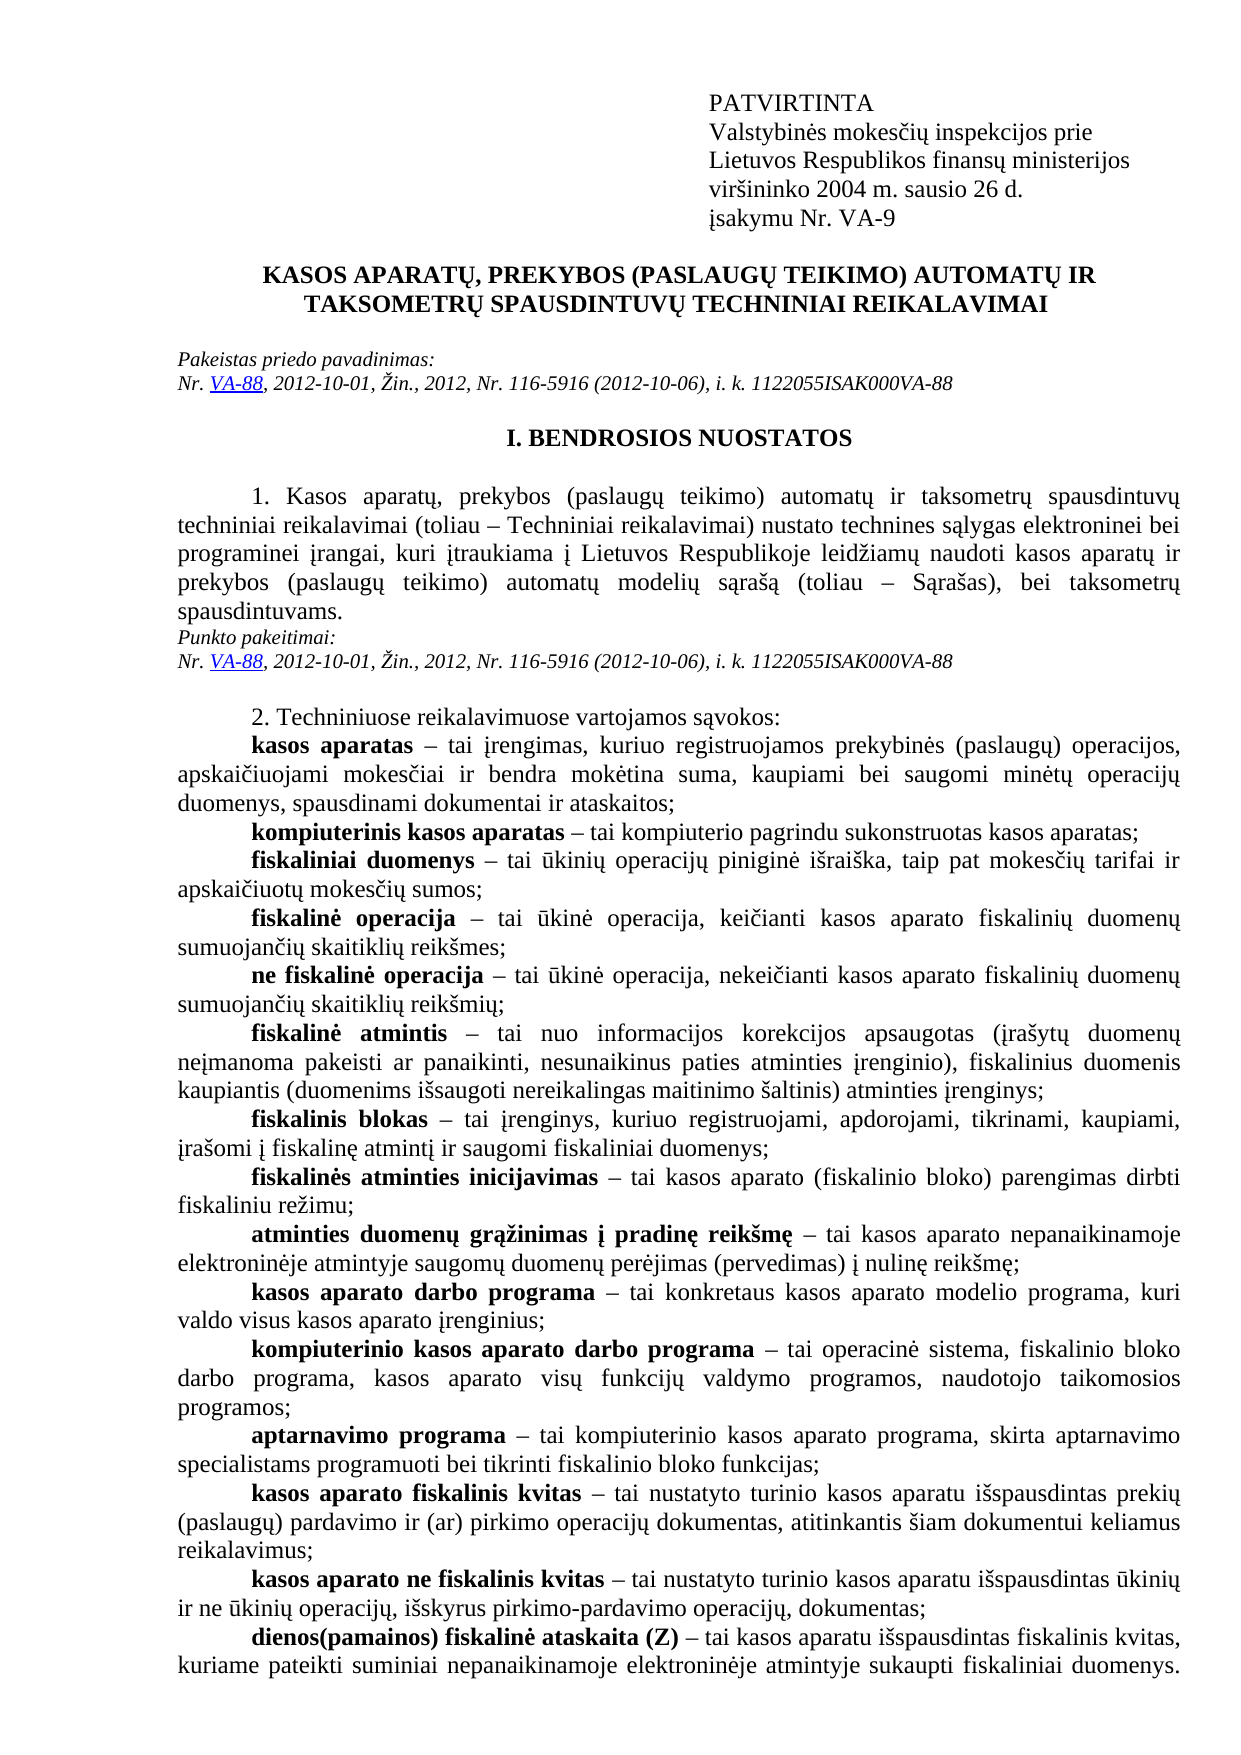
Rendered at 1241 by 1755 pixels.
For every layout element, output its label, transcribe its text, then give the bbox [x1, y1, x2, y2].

text KASOS APARATŲ, PREKYBOS (PASLAUGŲ TEIKIMO) AUTOMATŲ IR TAKSOMETRŲ SPAUSDINTUVŲ TECHNINIAI REIKALAVIMAI [177, 260, 1181, 318]
text fiskalinė operacija – tai ūkinė operacija, keičianti kasos aparato fiskalinių duomenų sumuojančių skaitiklių reikšmes; [177, 903, 1181, 960]
text kasos aparato ne fiskalinis kvitas – tai nustatyto turinio kasos aparatu išspausdintas ūkinių ir ne ūkinių operacijų, išskyrus pirkimo-pardavimo operacijų, dokumentas; [177, 1564, 1181, 1622]
text Valstybinės mokesčių inspekcijos prie [177, 117, 1181, 145]
text 1. Kasos aparatų, prekybos (paslaugų teikimo) automatų ir taksometrų spausdintuvų techniniai reikalavimai (toliau – Techniniai reikalavimai) nustato technines sąlygas elektroninei bei programinei įrangai, kuri įtraukiama į Lietuvos Respublikoje leidžiamų naudoti kasos aparatų ir prekybos (paslaugų teikimo) automatų modelių sąrašą (toliau – Sąrašas), bei taksometrų spausdintuvams. [177, 481, 1181, 625]
text fiskalinis blokas – tai įrenginys, kuriuo registruojami, apdorojami, tikrinami, kaupiami, įrašomi į fiskalinę atmintį ir saugomi fiskaliniai duomenys; [177, 1104, 1181, 1162]
text Lietuvos Respublikos finansų ministerijos [177, 145, 1181, 174]
text ne fiskalinė operacija – tai ūkinė operacija, nekeičianti kasos aparato fiskalinių duomenų sumuojančių skaitiklių reikšmių; [177, 960, 1181, 1018]
text kompiuterinio kasos aparato darbo programa – tai operacinė sistema, fiskalinio bloko darbo programa, kasos aparato visų funkcijų valdymo programos, naudotojo taikomosios programos; [177, 1334, 1181, 1420]
text PATVIRTINTA [177, 88, 1181, 117]
text fiskaliniai duomenys – tai ūkinių operacijų piniginė išraiška, taip pat mokesčių tarifai ir apskaičiuotų mokesčių sumos; [177, 845, 1181, 903]
text fiskalinės atminties inicijavimas – tai kasos aparato (fiskalinio bloko) parengimas dirbti fiskaliniu režimu; [177, 1162, 1181, 1219]
text aptarnavimo programa – tai kompiuterinio kasos aparato programa, skirta aptarnavimo specialistams programuoti bei tikrinti fiskalinio bloko funkcijas; [177, 1420, 1181, 1478]
text Pakeistas priedo pavadinimas: [177, 347, 1181, 371]
text I. BENDROSIOS NUOSTATOS [177, 423, 1181, 452]
text dienos(pamainos) fiskalinė ataskaita (Z) – tai kasos aparatu išspausdintas fiskalinis kvitas, kuriame pateikti suminiai nepanaikinamoje elektroninėje atmintyje sukaupti fiskaliniai duomenys. [177, 1622, 1181, 1679]
text viršininko 2004 m. sausio 26 d. [177, 174, 1181, 203]
text fiskalinė atmintis – tai nuo informacijos korekcijos apsaugotas (įrašytų duomenų neįmanoma pakeisti ar panaikinti, nesunaikinus paties atminties įrenginio), fiskalinius duomenis kaupiantis (duomenims išsaugoti nereikalingas maitinimo šaltinis) atminties įrenginys; [177, 1018, 1181, 1104]
text įsakymu Nr. VA-9 [177, 203, 1181, 232]
text kompiuterinis kasos aparatas – tai kompiuterio pagrindu sukonstruotas kasos aparatas; [177, 817, 1181, 845]
text atminties duomenų grąžinimas į pradinę reikšmę – tai kasos aparato nepanaikinamoje elektroninėje atmintyje saugomų duomenų perėjimas (pervedimas) į nulinę reikšmę; [177, 1219, 1181, 1277]
text kasos aparatas – tai įrengimas, kuriuo registruojamos prekybinės (paslaugų) operacijos, apskaičiuojami mokesčiai ir bendra mokėtina suma, kaupiami bei saugomi minėtų operacijų duomenys, spausdinami dokumentai ir ataskaitos; [177, 730, 1181, 817]
text 2. Techniniuose reikalavimuose vartojamos sąvokos: [177, 702, 1181, 730]
text Punkto pakeitimai: [177, 625, 1181, 649]
text Nr. VA-88, 2012-10-01, Žin., 2012, Nr. 116-5916 (2012-10-06), i. k. 1122055ISAK000VA-88 [177, 371, 1181, 395]
text kasos aparato fiskalinis kvitas – tai nustatyto turinio kasos aparatu išspausdintas prekių (paslaugų) pardavimo ir (ar) pirkimo operacijų dokumentas, atitinkantis šiam dokumentui keliamus reikalavimus; [177, 1478, 1181, 1564]
text Nr. VA-88, 2012-10-01, Žin., 2012, Nr. 116-5916 (2012-10-06), i. k. 1122055ISAK000VA-88 [177, 649, 1181, 673]
text kasos aparato darbo programa – tai konkretaus kasos aparato modelio programa, kuri valdo visus kasos aparato įrenginius; [177, 1277, 1181, 1334]
